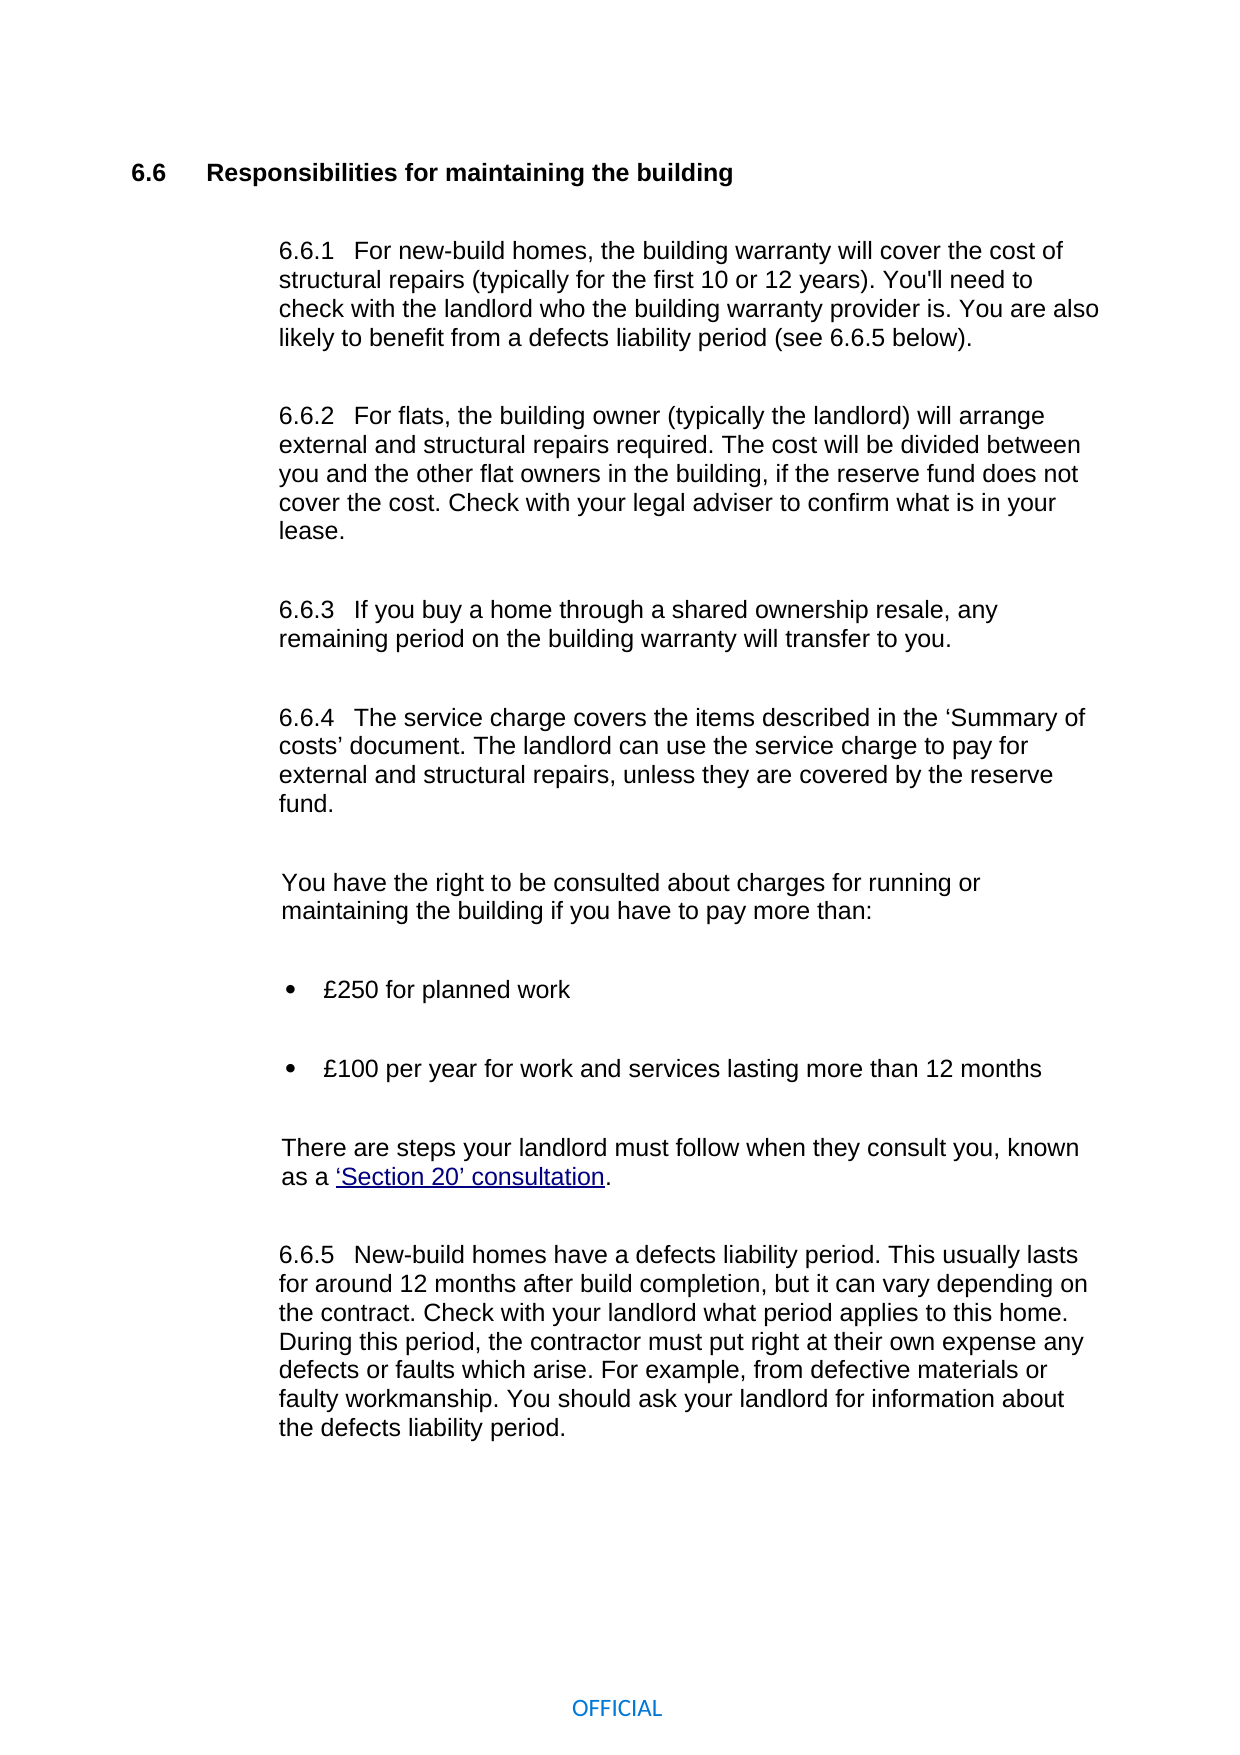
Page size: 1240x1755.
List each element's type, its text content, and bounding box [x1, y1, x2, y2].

list For new-build homes, the building warranty will cover the cost of structural repairs (typically for the first 10 or 12 years). You'll need to check with the landlord who the building warranty provider is. You are also likely to benefit from a defects liability period (see 6.6.5 below). [279, 236, 1106, 351]
list The service charge covers the items described in the ‘Summary of costs’ document. The landlord can use the service charge to pay for external and structural repairs, unless they are covered by the reserve fund. [279, 702, 1106, 817]
list If you buy a home through a shared ownership resale, any remaining period on the building warranty will transfer to you. [279, 595, 1106, 652]
list £250 for planned work [286, 975, 1106, 1004]
text You have the right to be consulted about charges for running or maintaining the building if you have to pay more than: [281, 867, 1106, 925]
list For flats, the building owner (typically the landlord) will arrange external and structural repairs required. The cost will be divided between you and the other flat owners in the building, if the reserve fund does not cover the cost. Check with your legal adviser to confirm what is in your lease. [279, 401, 1106, 545]
list £100 per year for work and services lasting more than 12 months [286, 1054, 1106, 1083]
list Responsibilities for maintaining the building [131, 157, 1106, 186]
list New-build homes have a defects liability period. This usually lasts for around 12 months after build completion, but it can vary depending on the contract. Check with your landlord what period applies to this home. During this period, the contractor must put right at their own expense any defects or faults which arise. For example, from defective materials or faulty workmanship. You should ask your landlord for information about the defects liability period. [279, 1240, 1106, 1441]
text There are steps your landlord must follow when they consult you, known as a ‘Section 20’ consultation. [281, 1133, 1106, 1190]
